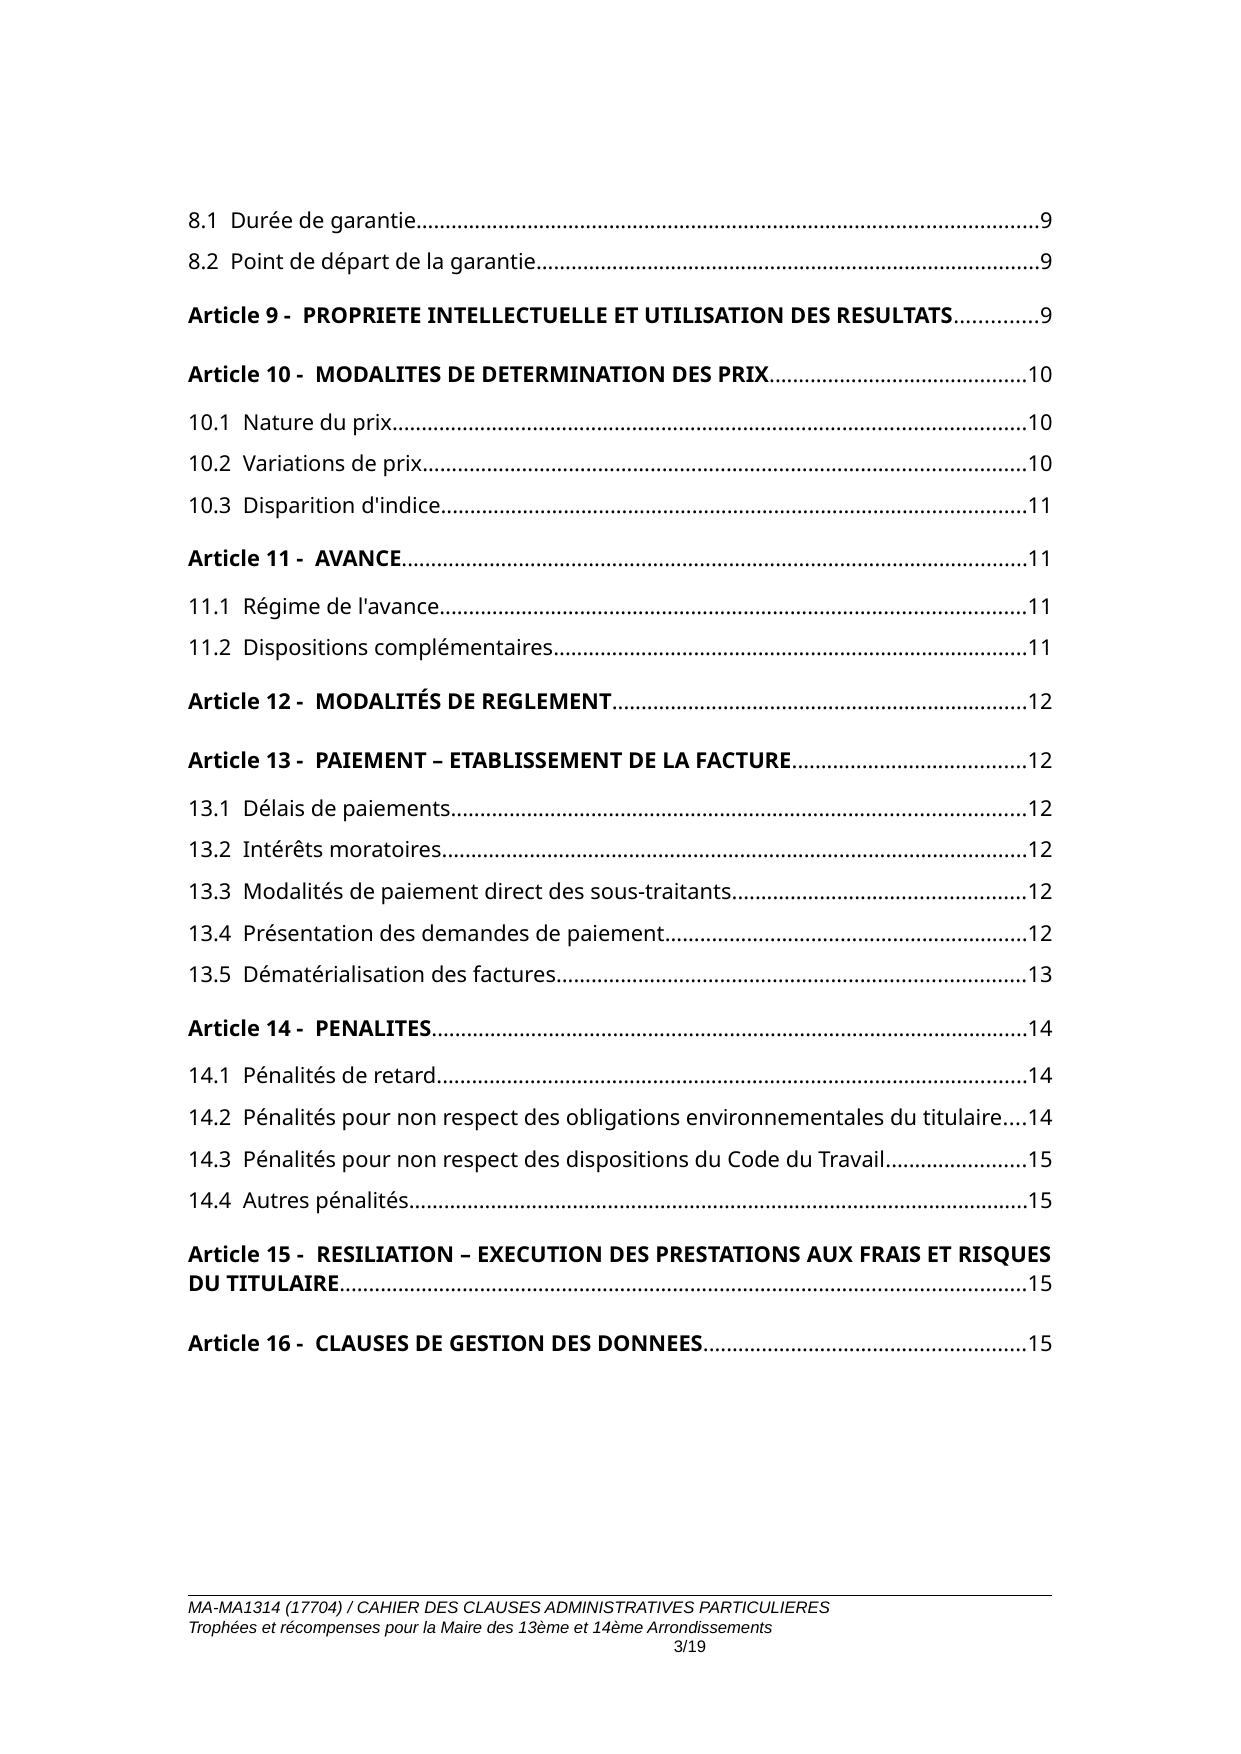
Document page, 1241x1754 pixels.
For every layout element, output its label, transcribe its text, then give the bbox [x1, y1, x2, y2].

text 13.5 Dématérialisation des factures 13 [188, 959, 1052, 989]
text 10.2 Variations de prix 10 [188, 448, 1052, 478]
text 10.3 Disparition d'indice 11 [188, 490, 1052, 519]
text Article 11 - AVANCE 11 [188, 543, 1052, 573]
text Article 15 - RESILIATION – EXECUTION DES PRESTATIONS AUX FRAIS ET RISQUES DU TITULAIRE 15 [188, 1239, 1052, 1298]
text Article 16 - CLAUSES DE GESTION DES DONNEES 15 [188, 1328, 1052, 1357]
text 14.2 Pénalités pour non respect des obligations environnementales du titulaire 14 [188, 1102, 1052, 1132]
text Article 14 - PENALITES 14 [188, 1013, 1052, 1042]
text Article 9 - PROPRIETE INTELLECTUELLE ET UTILISATION DES RESULTATS 9 [188, 300, 1052, 329]
text 8.1 Durée de garantie 9 [188, 204, 1052, 234]
text 13.4 Présentation des demandes de paiement 12 [188, 918, 1052, 947]
text Article 10 - MODALITES DE DETERMINATION DES PRIX 10 [188, 359, 1052, 389]
text 13.2 Intérêts moratoires 12 [188, 834, 1052, 864]
text 8.2 Point de départ de la garantie 9 [188, 246, 1052, 276]
text 13.3 Modalités de paiement direct des sous-traitants 12 [188, 876, 1052, 906]
text 11.1 Régime de l'avance 11 [188, 591, 1052, 621]
text 14.4 Autres pénalités 15 [188, 1185, 1052, 1215]
text 14.1 Pénalités de retard 14 [188, 1060, 1052, 1090]
text 10.1 Nature du prix 10 [188, 406, 1052, 436]
text 13.1 Délais de paiements 12 [188, 793, 1052, 822]
text 11.2 Dispositions complémentaires 11 [188, 632, 1052, 662]
text Article 12 - MODALITÉS DE REGLEMENT 12 [188, 686, 1052, 716]
text 14.3 Pénalités pour non respect des dispositions du Code du Travail 15 [188, 1143, 1052, 1173]
text Article 13 - PAIEMENT – ETABLISSEMENT DE LA FACTURE 12 [188, 745, 1052, 775]
